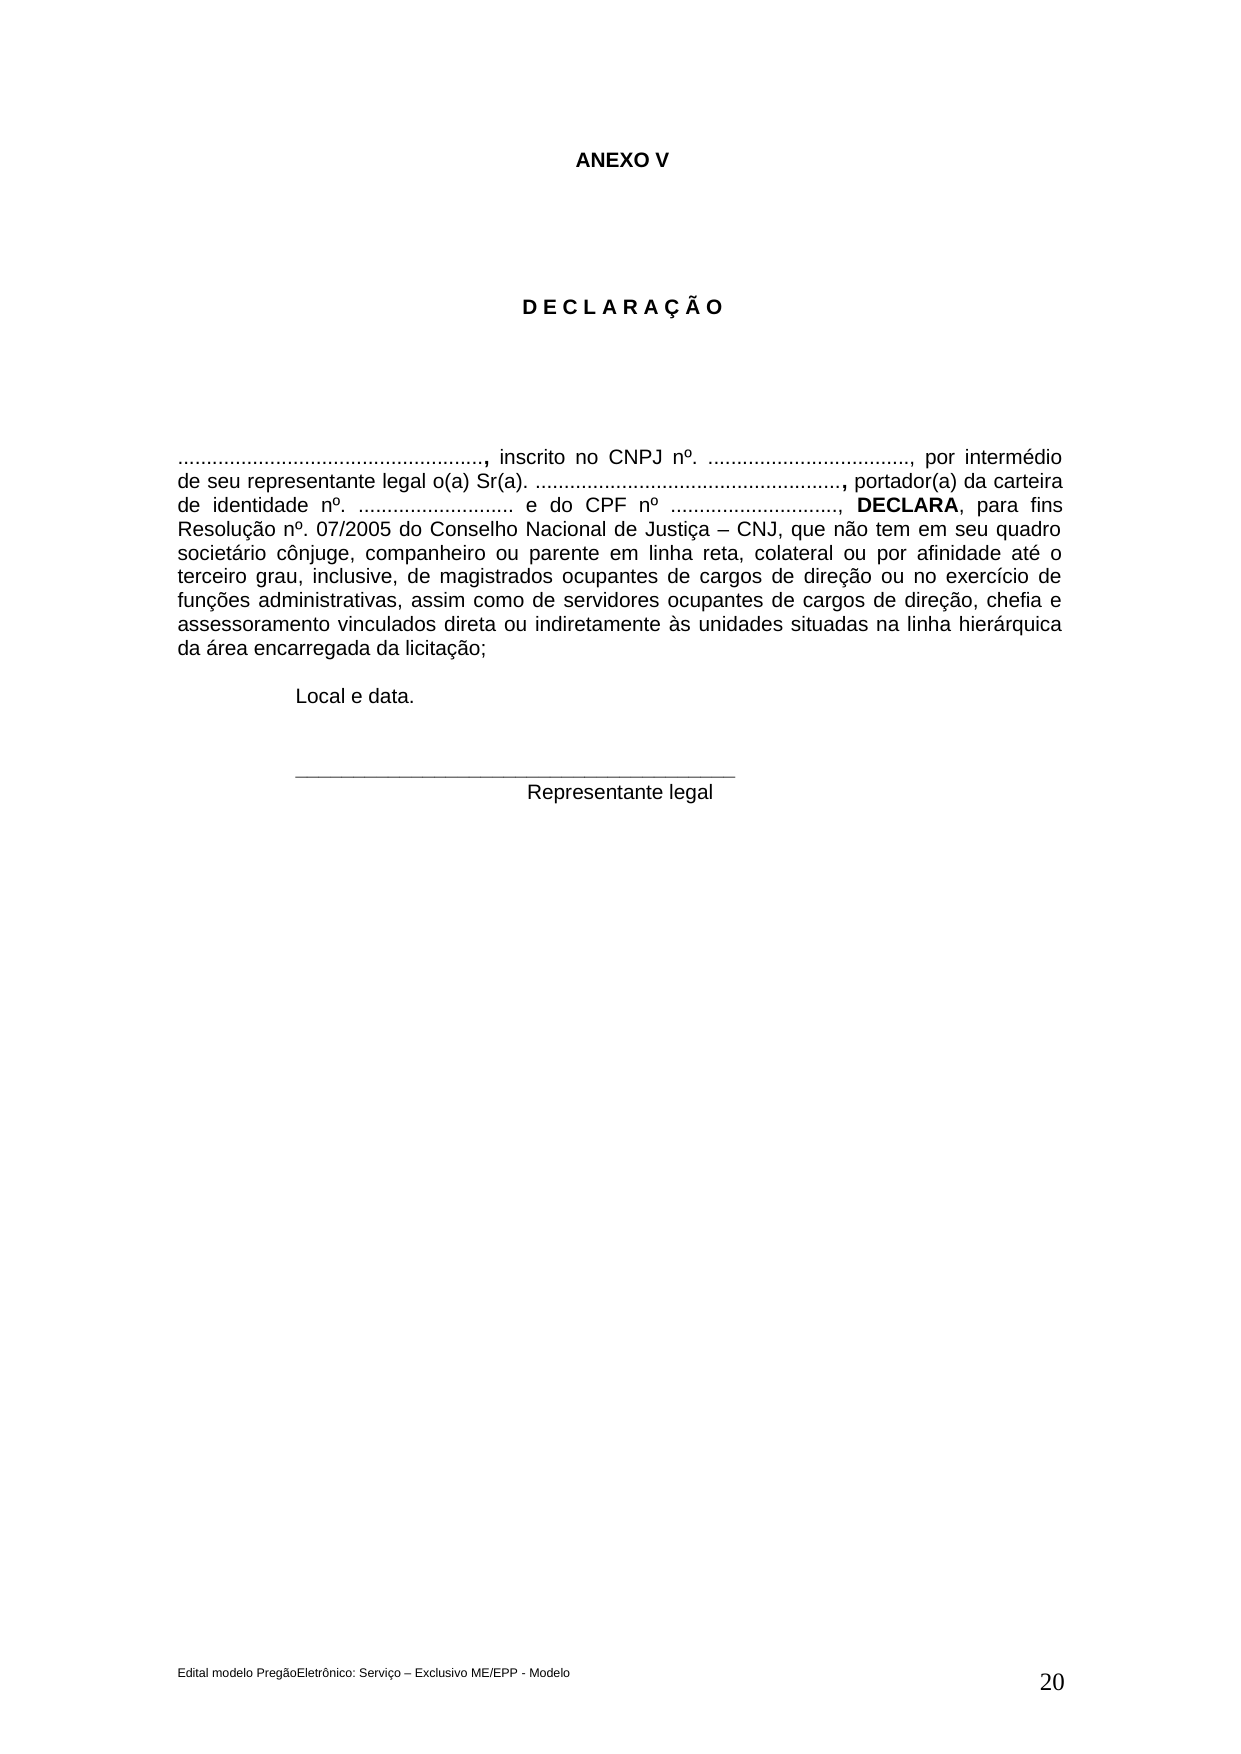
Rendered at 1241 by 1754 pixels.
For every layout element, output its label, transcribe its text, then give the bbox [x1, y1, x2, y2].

subtitle ANEXO V [177, 148, 1067, 172]
text Representante legal [177, 780, 1063, 804]
text ....................................................., inscrito no CNPJ nº. ..................................., por intermédio de seu representante legal o(a) Sr(a). ....................................................., portador(a) da carteira de identidade nº. ........................... e do CPF nº ............................., DECLARA, para fins Resolução nº. 07/2005 do Conselho Nacional de Justiça – CNJ, que não tem em seu quadro societário cônjuge, companheiro ou parente em linha reta, colateral ou por afinidade até o terceiro grau, inclusive, de magistrados ocupantes de cargos de direção ou no exercício de funções administrativas, assim como de servidores ocupantes de cargos de direção, chefia e assessoramento vinculados direta ou indiretamente às unidades situadas na linha hierárquica da área encarregada da licitação; [177, 444, 1063, 660]
text ______________________________________ [177, 756, 1063, 780]
subtitle D E C L A R A Ç Ã O [177, 294, 1067, 318]
text Local e data. [177, 684, 1063, 708]
